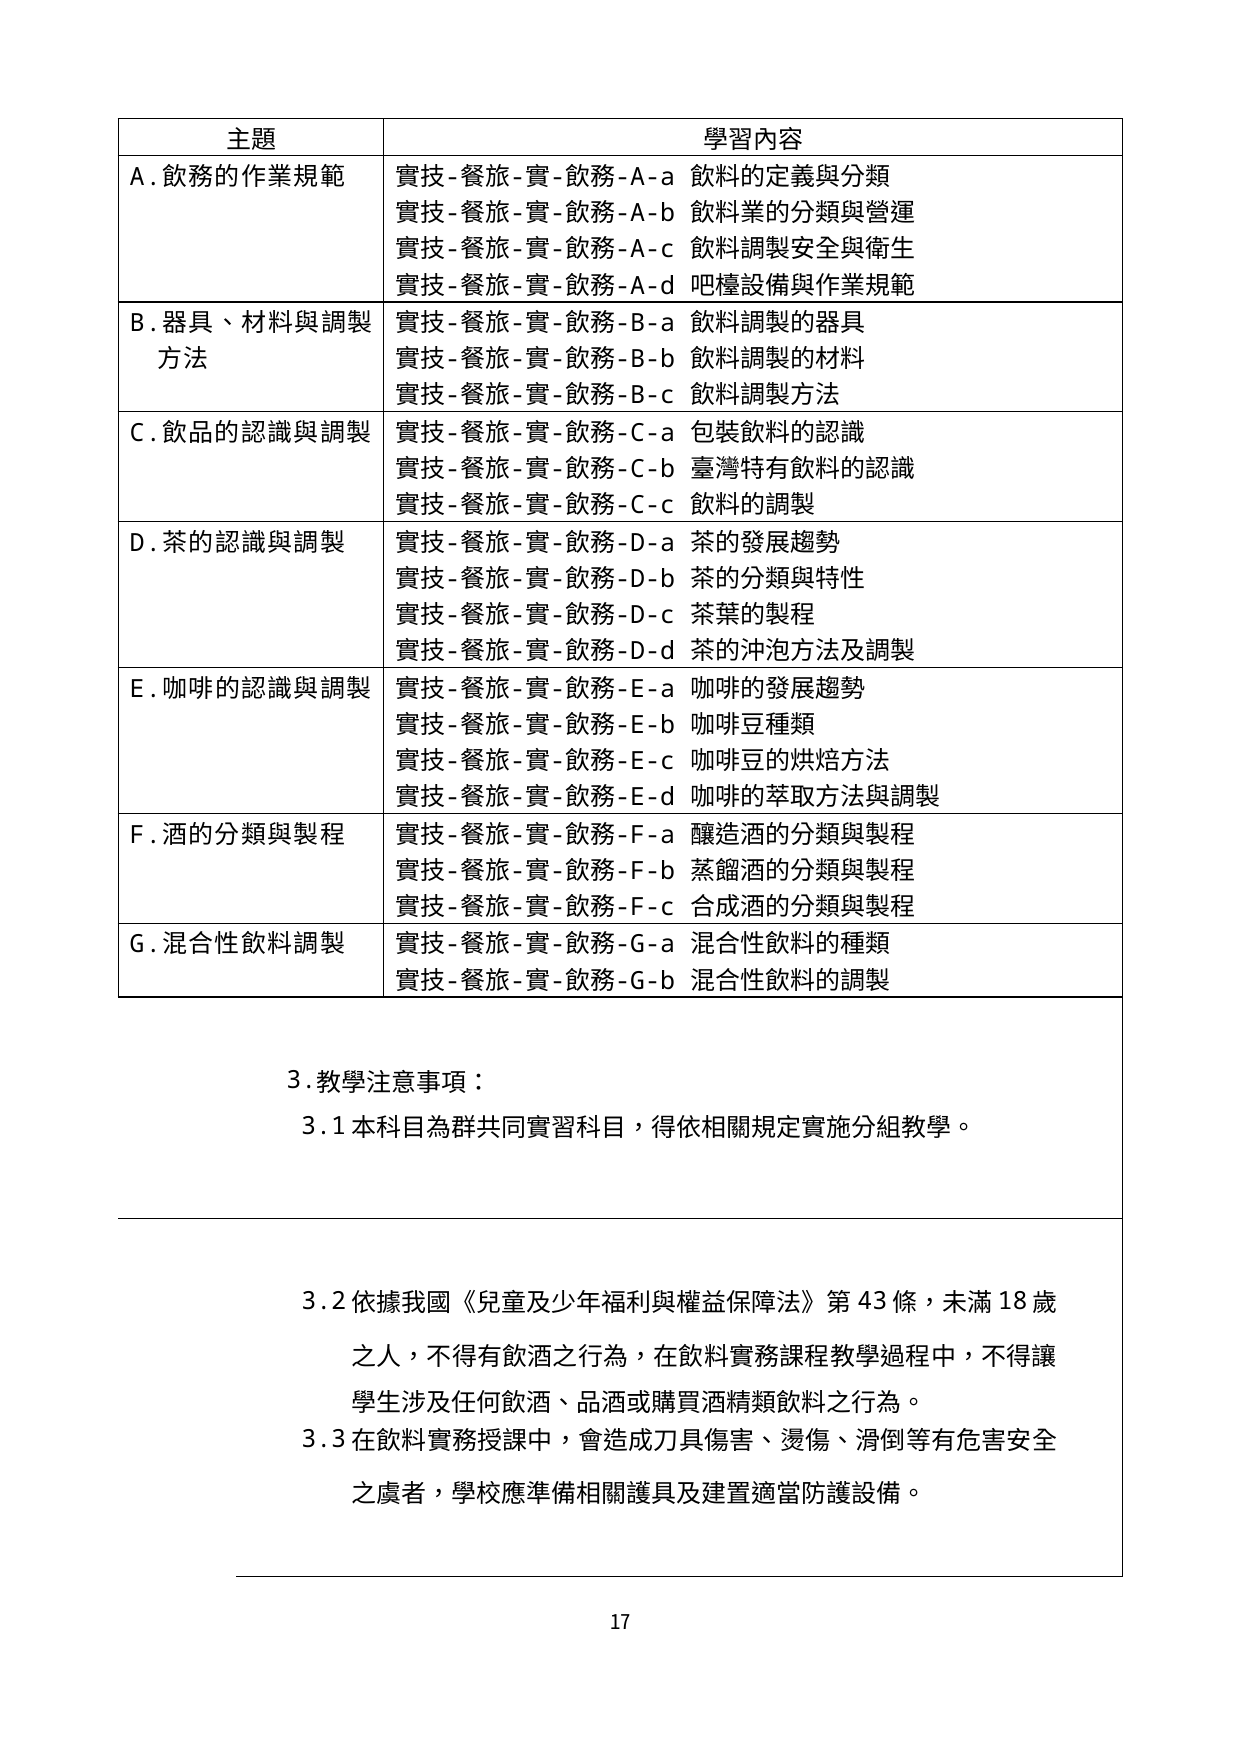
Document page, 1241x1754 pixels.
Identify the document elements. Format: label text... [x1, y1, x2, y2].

text 3.2依據我國《兒童及少年福利與權益保障法》第43條，未滿18歲之人，不得有飲酒之行為，在飲料實務課程教學過程中，不得讓學生涉及任何飲酒、品酒或購買酒精類飲料之行為。 [236, 1218, 1122, 1420]
table_cell A.飲務的作業規範 [119, 156, 383, 301]
table_cell F.酒的分類與製程 [119, 814, 383, 923]
table_cell 實技-餐旅-實-飲務-A-a 飲料的定義與分類 實技-餐旅-實-飲務-A-b 飲料業的分類與營運 實技-餐旅-實-飲務-A-c 飲料調製安全與衛生 實技-餐旅-實-飲務-A-d 吧檯設備與作業規範 [384, 156, 1122, 301]
table_cell G.混合性飲料調製 [119, 924, 383, 996]
table_cell B.器具、材料與調製方法 [119, 303, 383, 411]
text 3.教學注意事項： [118, 998, 1122, 1108]
table_cell D.茶的認識與調製 [119, 522, 383, 667]
text 3.1本科目為群共同實習科目，得依相關規定實施分組教學。 [118, 1108, 1122, 1218]
table_cell 實技-餐旅-實-飲務-E-a 咖啡的發展趨勢 實技-餐旅-實-飲務-E-b 咖啡豆種類 實技-餐旅-實-飲務-E-c 咖啡豆的烘焙方法 實技-餐旅-實-飲務-E-d 咖啡的萃取方法與調製 [384, 668, 1122, 813]
table_header 主題 [119, 119, 383, 155]
table_cell 實技-餐旅-實-飲務-C-a 包裝飲料的認識 實技-餐旅-實-飲務-C-b 臺灣特有飲料的認識 實技-餐旅-實-飲務-C-c 飲料的調製 [384, 412, 1122, 521]
table_cell 實技-餐旅-實-飲務-G-a 混合性飲料的種類 實技-餐旅-實-飲務-G-b 混合性飲料的調製 [384, 924, 1122, 996]
table_header 學習內容 [384, 119, 1122, 155]
table_cell E.咖啡的認識與調製 [119, 668, 383, 813]
table_cell 實技-餐旅-實-飲務-B-a 飲料調製的器具 實技-餐旅-實-飲務-B-b 飲料調製的材料 實技-餐旅-實-飲務-B-c 飲料調製方法 [384, 303, 1122, 411]
table_cell 實技-餐旅-實-飲務-D-a 茶的發展趨勢 實技-餐旅-實-飲務-D-b 茶的分類與特性 實技-餐旅-實-飲務-D-c 茶葉的製程 實技-餐旅-實-飲務-D-d 茶的沖泡方法及調製 [384, 522, 1122, 667]
text 3.3在飲料實務授課中，會造成刀具傷害、燙傷、滑倒等有危害安全之虞者，學校應準備相關護具及建置適當防護設備。 [236, 1420, 1122, 1576]
table_cell C.飲品的認識與調製 [119, 412, 383, 521]
table_cell 實技-餐旅-實-飲務-F-a 釀造酒的分類與製程 實技-餐旅-實-飲務-F-b 蒸餾酒的分類與製程 實技-餐旅-實-飲務-F-c 合成酒的分類與製程 [384, 814, 1122, 923]
